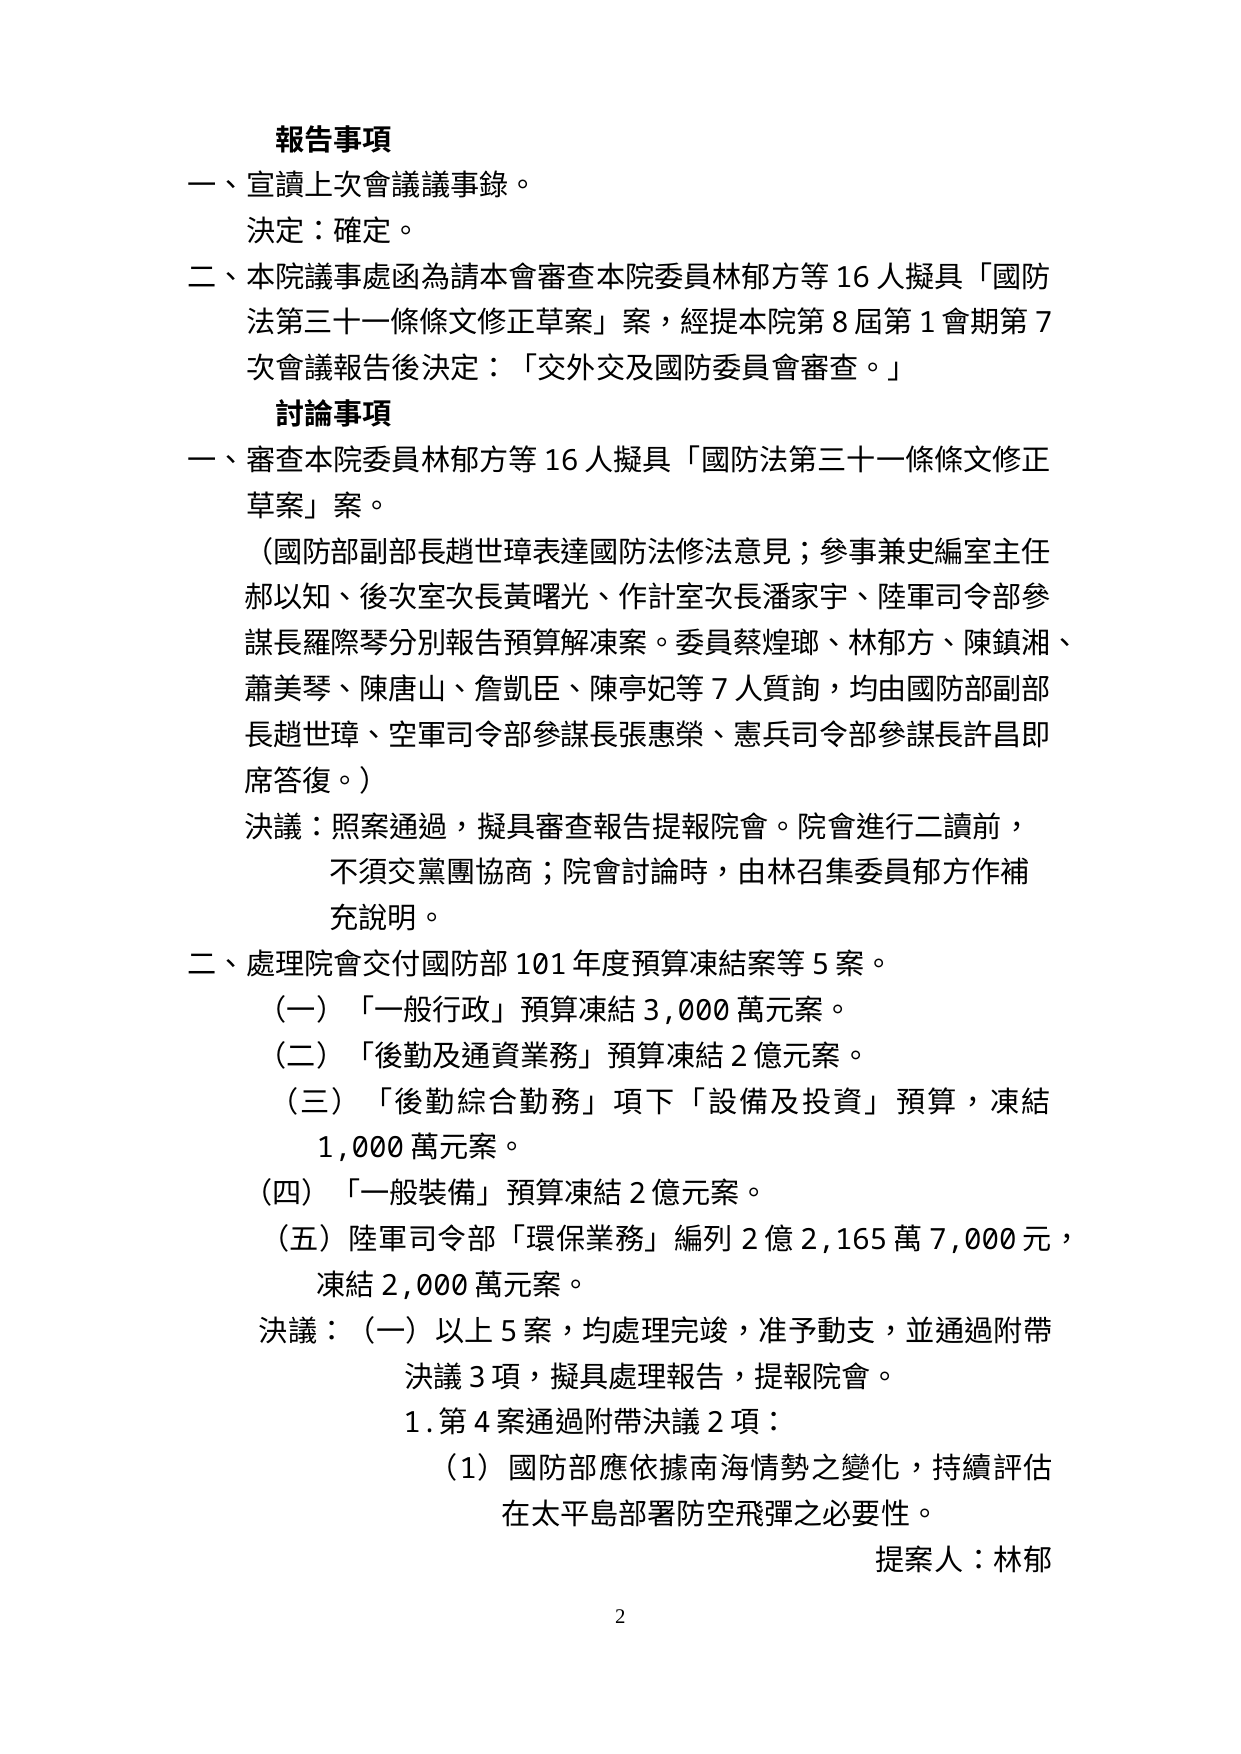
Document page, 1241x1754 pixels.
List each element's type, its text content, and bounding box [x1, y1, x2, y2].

text （一）「一般行政」預算凍結3,000萬元案。 [187, 984, 1053, 1029]
text （1）國防部應依據南海情勢之變化，持續評估在太平島部署防空飛彈之必要性。 [429, 1442, 1053, 1534]
text 一、審查本院委員林郁方等16人擬具「國防法第三十一條條文修正草案」案。 [187, 434, 1053, 525]
text 二、處理院會交付國防部101年度預算凍結案等5案。 [187, 938, 1053, 984]
text 決議：（一）以上5案，均處理完竣，准予動支，並通過附帶決議3項，擬具處理報告，提報院會。 [187, 1304, 1053, 1396]
text 決定：確定。 [187, 204, 1053, 250]
text 一、宣讀上次會議議事錄。 [187, 159, 1053, 204]
text （二）「後勤及通資業務」預算凍結2億元案。 [187, 1029, 1053, 1075]
text 決議：照案通過，擬具審查報告提報院會。院會進行二讀前，不須交黨團協商；院會討論時，由林召集委員郁方作補充說明。 [244, 800, 1053, 938]
text 1.第4案通過附帶決議2項： [243, 1396, 1053, 1442]
text 提案人：林郁 [280, 1534, 1053, 1579]
text （三）「後勤綜合勤務」項下「設備及投資」預算，凍結1,000萬元案。 [187, 1075, 1053, 1167]
text 討論事項 [187, 388, 1053, 434]
text （四）「一般裝備」預算凍結2億元案。 [243, 1167, 1053, 1213]
text 二、本院議事處函為請本會審查本院委員林郁方等16人擬具「國防法第三十一條條文修正草案」案，經提本院第8屆第1會期第7次會議報告後決定：「交外交及國防委員會審查。」 [187, 250, 1053, 388]
text （五）陸軍司令部「環保業務」編列2億2,165萬7,000元，凍結2,000萬元案。 [187, 1213, 1053, 1304]
text （國防部副部長趙世璋表達國防法修法意見；參事兼史編室主任郝以知、後次室次長黃曙光、作計室次長潘家宇、陸軍司令部參謀長羅際琴分別報告預算解凍案。委員蔡煌瑯、林郁方、陳鎮湘、蕭美琴、陳唐山、詹凱臣、陳亭妃等7人質詢，均由國防部副部長趙世璋、空軍司令部參謀長張惠榮、憲兵司令部參謀長許昌即席答復。） [244, 525, 1053, 800]
text 報告事項 [187, 96, 1053, 159]
